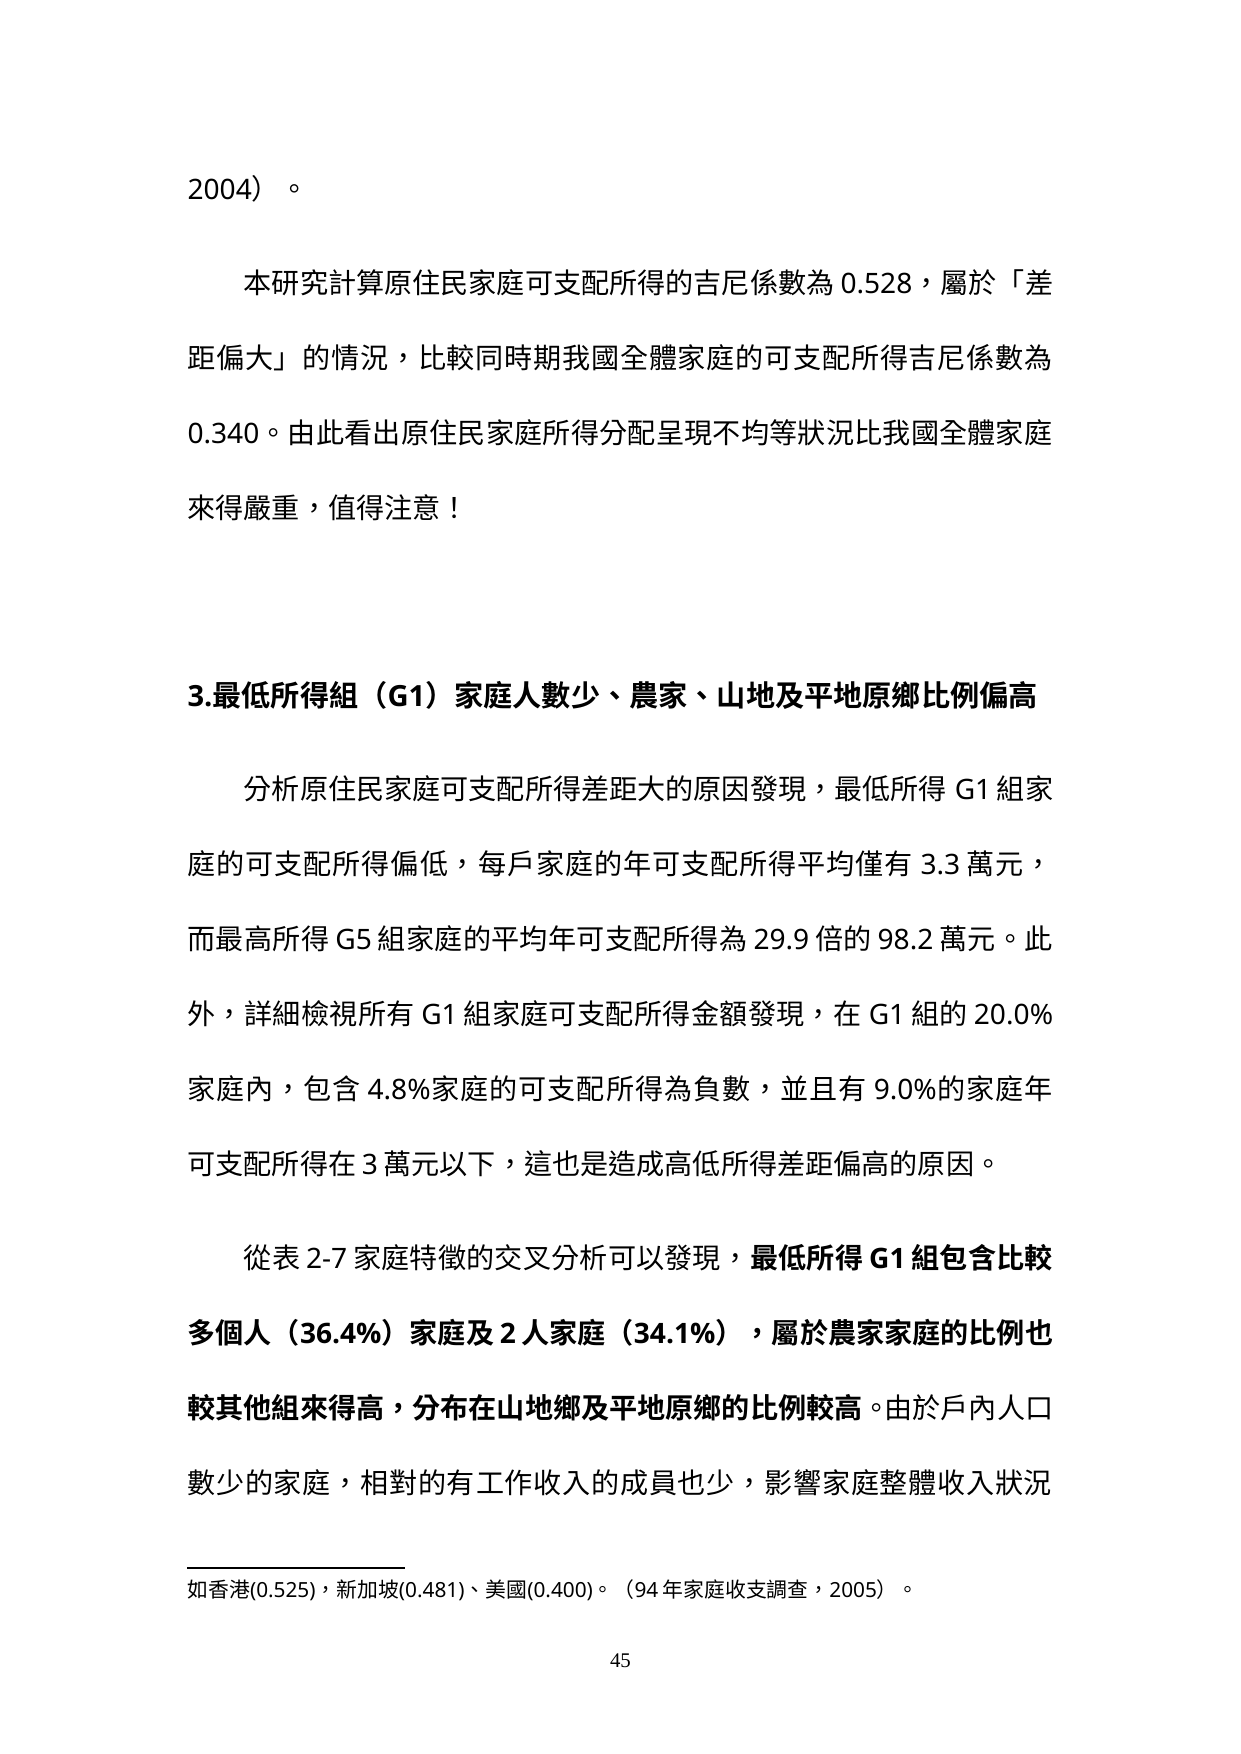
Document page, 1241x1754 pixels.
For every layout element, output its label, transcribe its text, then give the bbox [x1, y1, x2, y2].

text 分析原住民家庭可支配所得差距大的原因發現，最低所得G1組家庭的可支配所得偏低，每戶家庭的年可支配所得平均僅有3.3萬元，而最高所得G5組家庭的平均年可支配所得為29.9倍的98.2萬元。此外，詳細檢視所有G1組家庭可支配所得金額發現，在G1組的20.0%家庭內，包含4.8%家庭的可支配所得為負數，並且有9.0%的家庭年可支配所得在3萬元以下，這也是造成高低所得差距偏高的原因。 [187, 750, 1053, 1200]
text 經常用來測量所得分配差距的指標，除了可支配所得五等分組以外，也經常被使用的指標為吉尼係數（Gini’s Concentration Coefficient）。一般來說，吉尼係數(介於0~1)解釋之標準為：係數愈大愈不公平，當吉尼係數為0時，表示完全均等；0.2以下為高度均等；0.2~0.3尚稱均等；0.3~0.4為尚可忍受；0.4~0.6為差距偏大；0.6以上為高度不平均；吉尼係數為1.0時表示完全不均等（李茂能，2004）。 [187, 150, 1053, 225]
text 3.最低所得組（G1）家庭人數少、農家、山地及平地原鄉比例偏高 [187, 656, 1053, 731]
text 從表2-7家庭特徵的交叉分析可以發現，最低所得G1組包含比較多個人（36.4%）家庭及2人家庭（34.1%），屬於農家家庭的比例也較其他組來得高，分布在山地鄉及平地原鄉的比例較高。由於戶內人口數少的家庭，相對的有工作收入的成員也少，影響家庭整體收入狀況，家庭可支配所得也就偏低；農家家庭經濟狀況比非農家家庭來得不好（後續深入分析）；山地鄉及平地鄉的經濟狀況普遍比都會地區不發達，都是影響最低所得G1組可支配所得較低的原因。 [187, 1219, 1053, 1519]
text 本研究計算原住民家庭可支配所得的吉尼係數為0.528，屬於「差距偏大」的情況，比較同時期我國全體家庭的可支配所得吉尼係數為0.340。由此看出原住民家庭所得分配呈現不均等狀況比我國全體家庭來得嚴重，值得注意！ [187, 244, 1053, 544]
text 吉尼係數高低與平均收入並沒有絕對相關，高收入地區也可能出現高度分配不均的現象，低收入地區也可能出現分配較為均等的現象。以家庭收支調查中對於世界各國吉尼係數的比較為例，在部份低收入的亞洲國家地區如越南（0.370）、印尼（0.343）與印度（0.325），吉尼係數反而較小；而在部份中收入國家地區如哥倫比亞(0.586)、巴西(0.580)、菲律賓(0.461)、中國大陸(0.447)等級尼係數反而較大；甚至在高收入國家地區也有部分國家家庭所得吉尼係數較大的，如香港(0.525)，新加坡(0.481)、美國(0.400)。（94年家庭收支調查，2005）。 [187, 1574, 1053, 1604]
